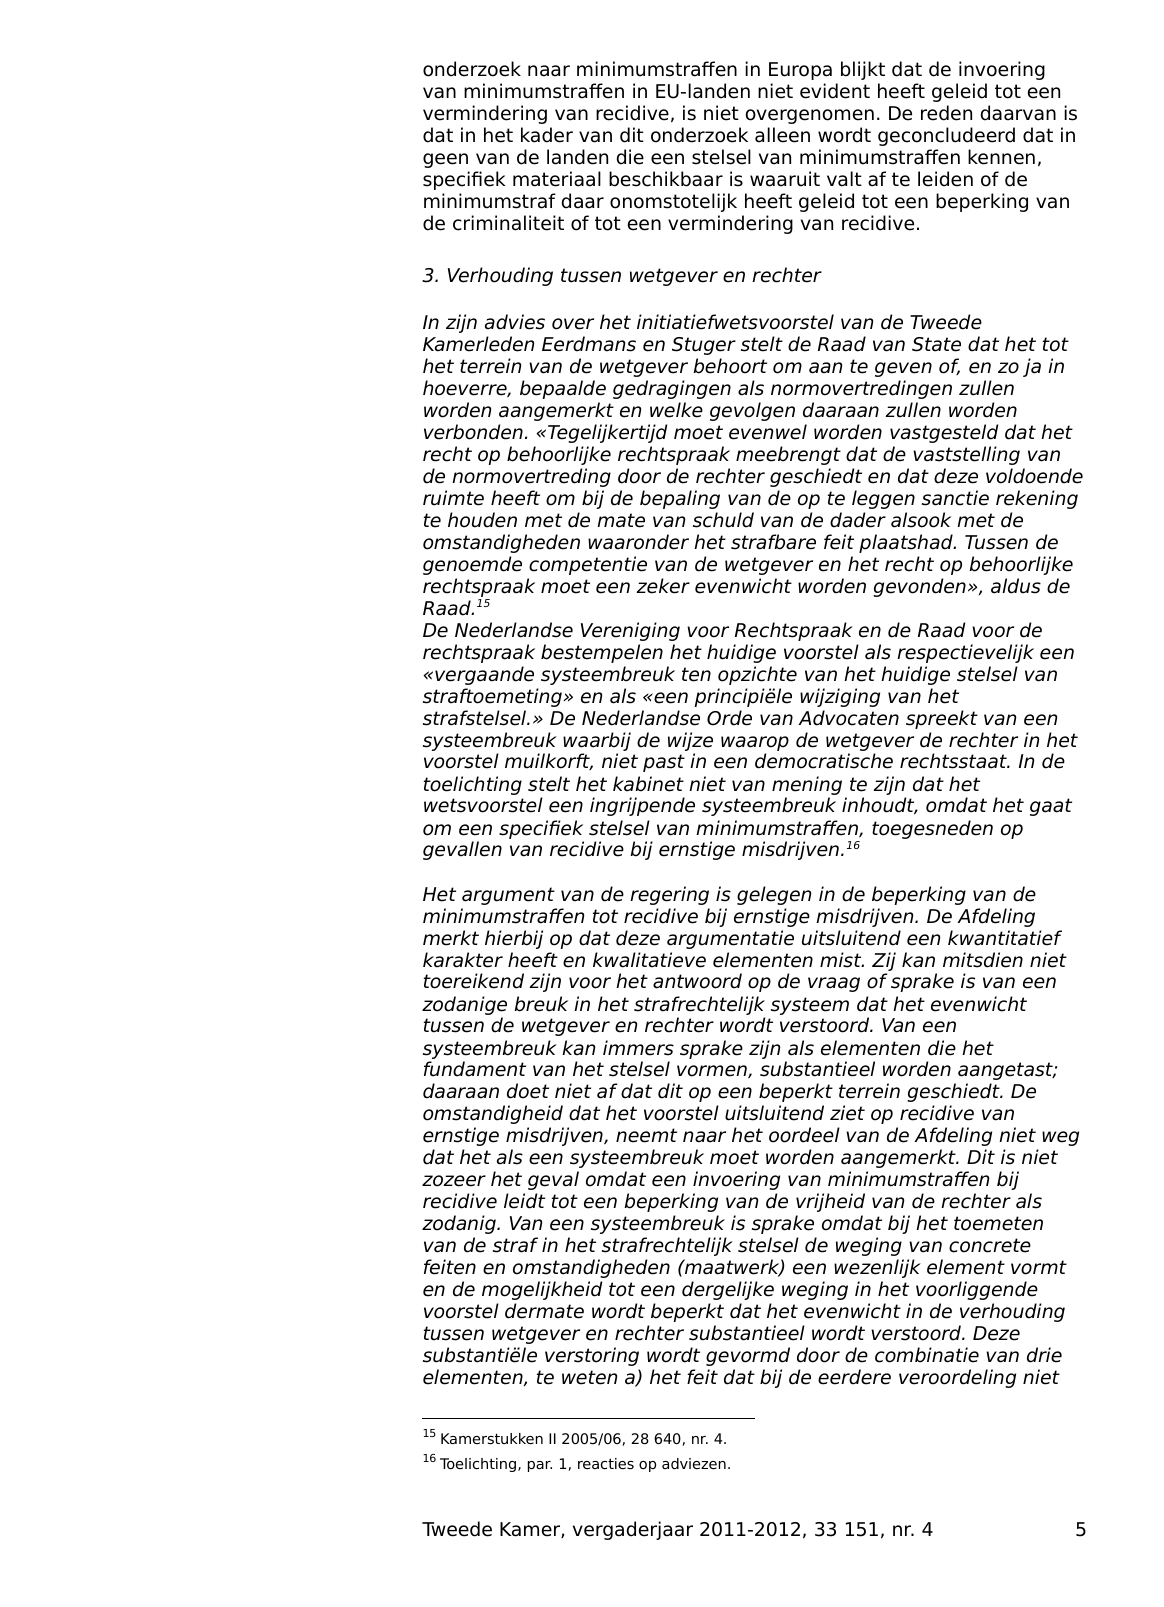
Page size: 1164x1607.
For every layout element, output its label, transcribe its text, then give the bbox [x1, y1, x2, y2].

text De Nederlandse Vereniging voor Rechtspraak en de Raad voor de rechtspraak bestempelen het huidige voorstel als respectievelijk een «vergaande systeembreuk ten opzichte van het huidige stelsel van straftoemeting» en als «een principiële wijziging van het strafstelsel.» De Nederlandse Orde van Advocaten spreekt van een systeembreuk waarbij de wijze waarop de wetgever de rechter in het voorstel muilkorft, niet past in een democratische rechtsstaat. In de toelichting stelt het kabinet niet van mening te zijn dat het wetsvoorstel een ingrijpende systeembreuk inhoudt, omdat het gaat om een specifiek stelsel van minimumstraffen, toegesneden op gevallen van recidive bij ernstige misdrijven. [422, 619, 1087, 861]
text Kamerstukken II 2005/06, 28 640, nr. 4. [422, 1427, 1087, 1449]
subtitle 3. Verhouding tussen wetgever en rechter [422, 265, 1087, 287]
text In zijn advies over het initiatiefwetsvoorstel van de Tweede Kamerleden Eerdmans en Stuger stelt de Raad van State dat het tot het terrein van de wetgever behoort om aan te geven of, en zo ja in hoeverre, bepaalde gedragingen als normovertredingen zullen worden aangemerkt en welke gevolgen daaraan zullen worden verbonden. «Tegelijkertijd moet evenwel worden vastgesteld dat het recht op behoorlijke rechtspraak meebrengt dat de vaststelling van de normovertreding door de rechter geschiedt en dat deze voldoende ruimte heeft om bij de bepaling van de op te leggen sanctie rekening te houden met de mate van schuld van de dader alsook met de omstandigheden waaronder het strafbare feit plaatshad. Tussen de genoemde competentie van de wetgever en het recht op behoorlijke rechtspraak moet een zeker evenwicht worden gevonden», aldus de Raad. [422, 312, 1087, 619]
text onderzoek naar minimumstraffen in Europa blijkt dat de invoering van minimumstraffen in EU-landen niet evident heeft geleid tot een vermindering van recidive, is niet overgenomen. De reden daarvan is dat in het kader van dit onderzoek alleen wordt geconcludeerd dat in geen van de landen die een stelsel van minimumstraffen kennen, specifiek materiaal beschikbaar is waaruit valt af te leiden of de minimumstraf daar onomstotelijk heeft geleid tot een beperking van de criminaliteit of tot een vermindering van recidive. [422, 59, 1087, 235]
text Het argument van de regering is gelegen in de beperking van de minimumstraffen tot recidive bij ernstige misdrijven. De Afdeling merkt hierbij op dat deze argumentatie uitsluitend een kwantitatief karakter heeft en kwalitatieve elementen mist. Zij kan mitsdien niet toereikend zijn voor het antwoord op de vraag of sprake is van een zodanige breuk in het strafrechtelijk systeem dat het evenwicht tussen de wetgever en rechter wordt verstoord. Van een systeembreuk kan immers sprake zijn als elementen die het fundament van het stelsel vormen, substantieel worden aangetast; daaraan doet niet af dat dit op een beperkt terrein geschiedt. De omstandigheid dat het voorstel uitsluitend ziet op recidive van ernstige misdrijven, neemt naar het oordeel van de Afdeling niet weg dat het als een systeembreuk moet worden aangemerkt. Dit is niet zozeer het geval omdat een invoering van minimumstraffen bij recidive leidt tot een beperking van de vrijheid van de rechter als zodanig. Van een systeembreuk is sprake omdat bij het toemeten van de straf in het strafrechtelijk stelsel de weging van concrete feiten en omstandigheden (maatwerk) een wezenlijk element vormt en de mogelijkheid tot een dergelijke weging in het voorliggende voorstel dermate wordt beperkt dat het evenwicht in de verhouding tussen wetgever en rechter substantieel wordt verstoord. Deze substantiële verstoring wordt gevormd door de combinatie van drie elementen, te weten a) het feit dat bij de eerdere veroordeling niet [422, 883, 1087, 1389]
text Toelichting, par. 1, reacties op adviezen. [422, 1452, 1087, 1474]
